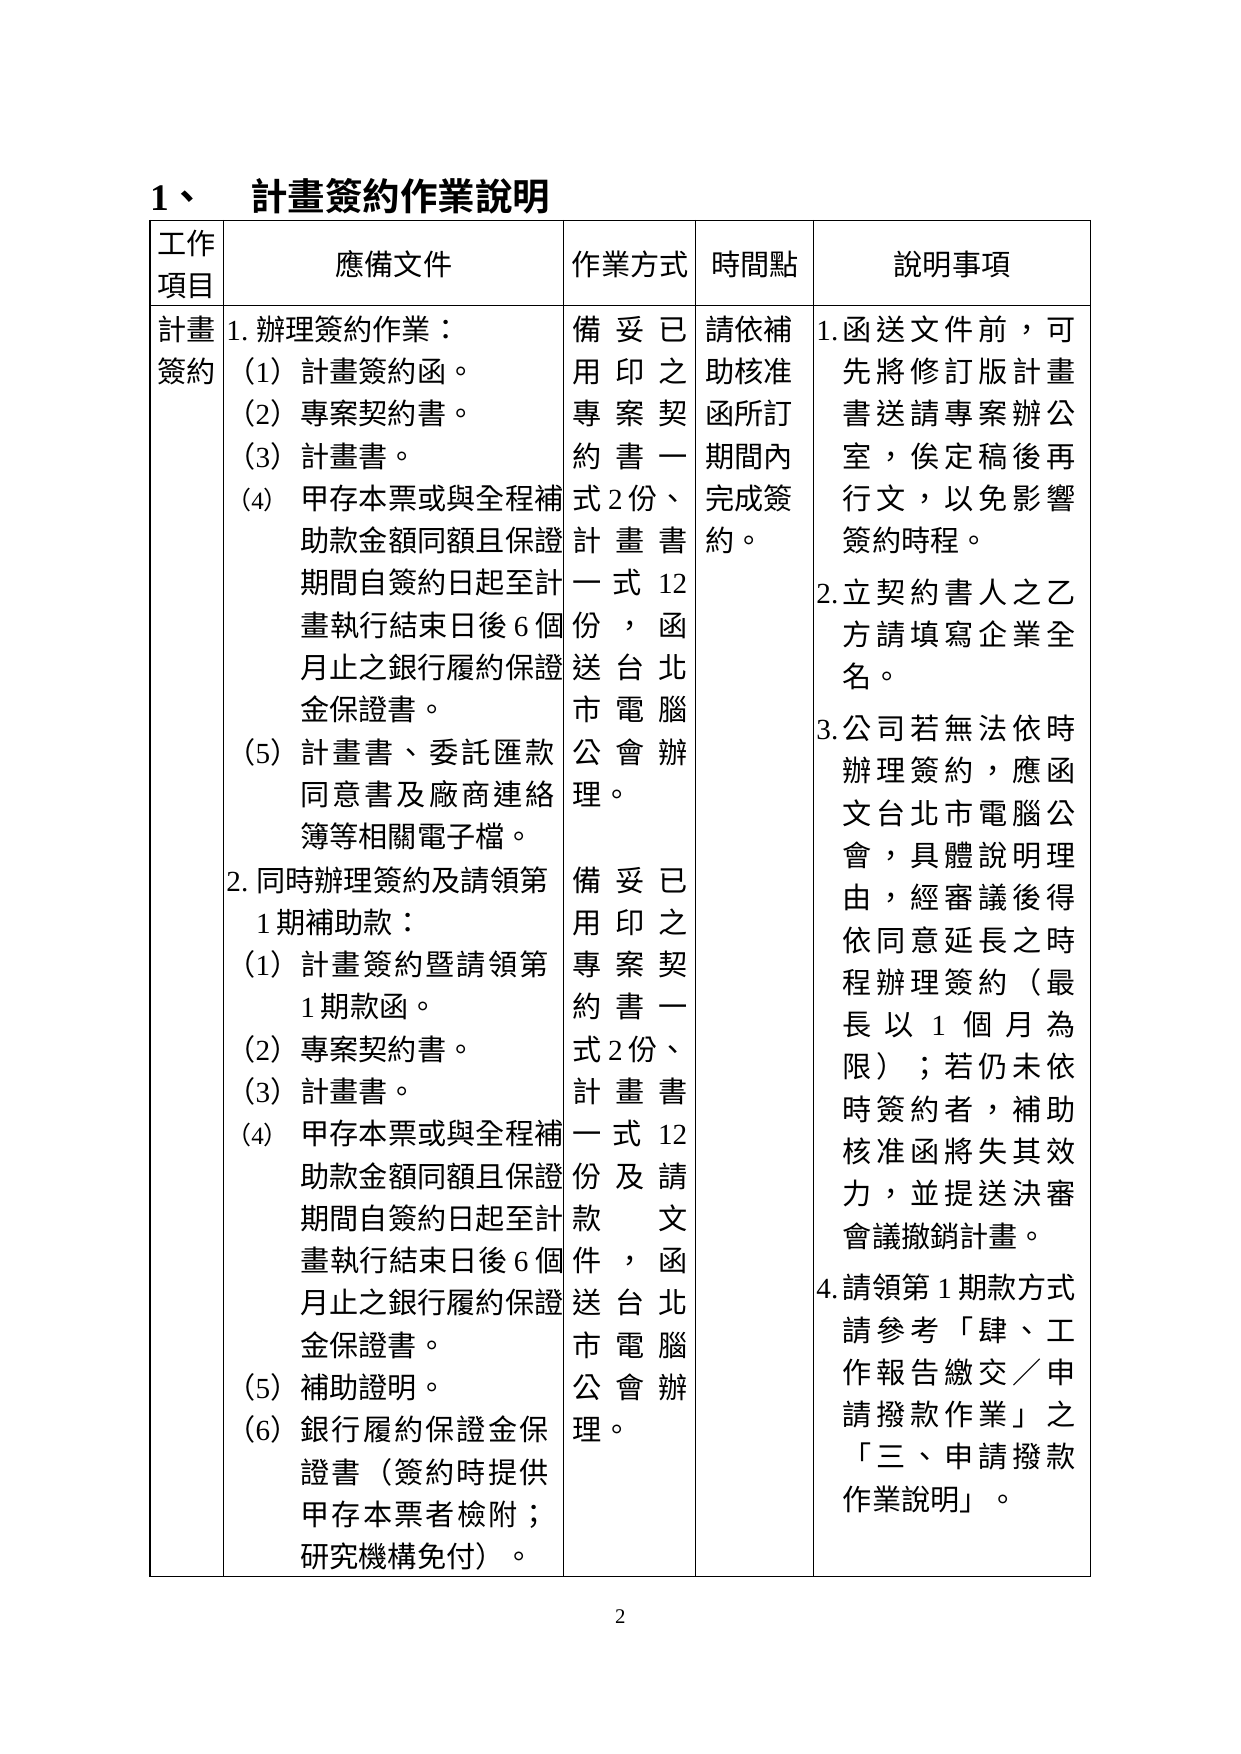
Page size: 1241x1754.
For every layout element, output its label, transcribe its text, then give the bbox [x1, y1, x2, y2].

table_cell 請依補助核准函所訂期間內完成簽約。 [696, 306, 813, 856]
table_cell 同時辦理簽約及請領第1期補助款： 計畫簽約暨請領第1期款函。 專案契約書。 計畫書。 甲存本票或與全程補助款金額同額且保證期間自簽約日起至計畫執行結束日後6個月止之銀行履約保證金保證書。 補助證明。 銀行履約保證金保證書（簽約時提供甲存本票者檢附；研究機構免付）。 計畫書、委託匯款同意書及廠商連絡簿等相關電子檔。 [224, 856, 563, 1576]
table_header 工作項目 [151, 221, 223, 305]
table_cell 備妥已用印之專案契約書一式2份、計畫書一式12份及請款文件，函送台北市電腦公會辦理。 [564, 856, 695, 1576]
table_cell 計畫簽約 [151, 306, 223, 1576]
table_cell 備妥已用印之專案契約書一式2份、計畫書一式12份，函送台北市電腦公會辦理。 [564, 306, 695, 856]
table_header 說明事項 [814, 221, 1090, 305]
subtitle 計畫簽約作業說明 [150, 152, 1090, 214]
table_cell 函送文件前，可先將修訂版計畫書送請專案辦公室，俟定稿後再行文，以免影響簽約時程。 立契約書人之乙方請填寫企業全名。 公司若無法依時辦理簽約，應函文台北市電腦公會，具體說明理由，經審議後得依同意延長之時程辦理簽約（最長以1個月為限）；若仍未依時簽約者，補助核准函將失其效力，並提送決審會議撤銷計畫。 請領第1期款方式請參考「肆、工作報告繳交／申請撥款作業」之「三、申請撥款作業說明」。 [814, 306, 1090, 1576]
table_header 應備文件 [224, 221, 563, 305]
table_cell [696, 856, 813, 1576]
table_header 作業方式 [564, 221, 695, 305]
table_cell 辦理簽約作業： 計畫簽約函。 專案契約書。 計畫書。 甲存本票或與全程補助款金額同額且保證期間自簽約日起至計畫執行結束日後6個月止之銀行履約保證金保證書。 計畫書、委託匯款同意書及廠商連絡簿等相關電子檔。 [224, 306, 563, 856]
table_header 時間點 [696, 221, 813, 305]
